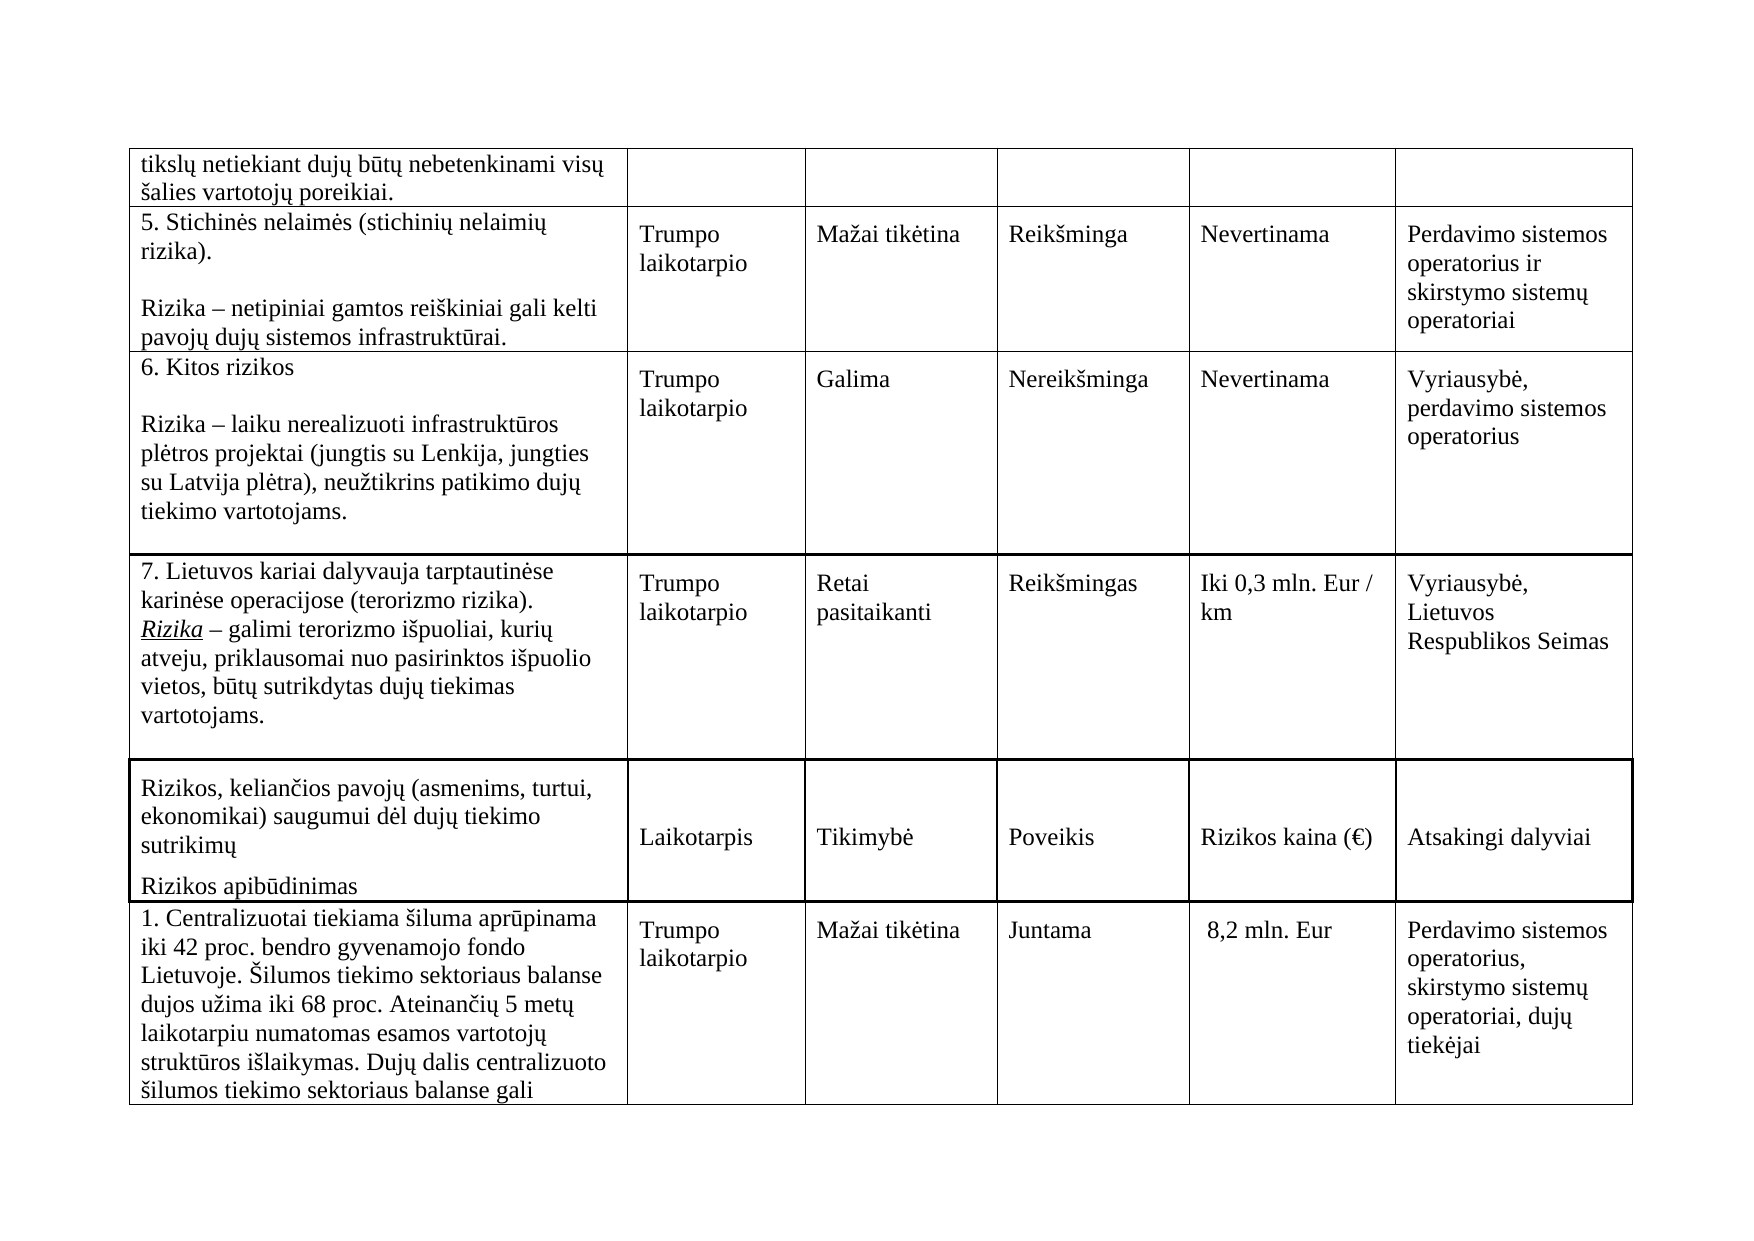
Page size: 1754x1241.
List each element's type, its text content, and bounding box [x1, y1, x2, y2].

table_cell Rizikos, keliančios pavojų (asmenims, turtui, ekonomikai) saugumui dėl dujų tiekimo sutrikimų Rizikos apibūdinimas [131, 761, 627, 900]
table_cell [998, 149, 1189, 206]
table_cell [628, 149, 805, 206]
table_cell Perdavimo sistemos operatorius, skirstymo sistemų operatoriai, dujų tiekėjai [1396, 903, 1632, 1104]
table_cell [806, 149, 997, 206]
table_cell 7. Lietuvos kariai dalyvauja tarptautinėse karinėse operacijose (terorizmo rizika). Rizika – galimi terorizmo išpuoliai, kurių atveju, priklausomai nuo pasirinktos išpuolio vietos, būtų sutrikdytas dujų tiekimas vartotojams. [130, 556, 627, 758]
table_cell Mažai tikėtina [806, 207, 997, 351]
table_cell Nevertinama [1190, 207, 1395, 351]
table_cell Iki 0,3 mln. Eur / km [1190, 556, 1395, 758]
table_cell Reikšmingas [998, 556, 1189, 758]
table_cell Rizikos kaina (€) [1190, 761, 1395, 900]
table_cell Nevertinama [1190, 352, 1395, 553]
table_cell Tikimybė [806, 761, 996, 900]
table_cell Mažai tikėtina [806, 903, 997, 1104]
table_cell 8,2 mln. Eur [1190, 903, 1395, 1104]
table_cell Perdavimo sistemos operatorius ir skirstymo sistemų operatoriai [1396, 207, 1632, 351]
table_cell 6. Kitos rizikos Rizika – laiku nerealizuoti infrastruktūros plėtros projektai (jungtis su Lenkija, jungties su Latvija plėtra), neužtikrins patikimo dujų tiekimo vartotojams. [130, 352, 627, 553]
table_cell Poveikis [998, 761, 1188, 900]
table_cell tikslų netiekiant dujų būtų nebetenkinami visų šalies vartotojų poreikiai. [130, 149, 627, 206]
table_cell 1. Centralizuotai tiekiama šiluma aprūpinama iki 42 proc. bendro gyvenamojo fondo Lietuvoje. Šilumos tiekimo sektoriaus balanse dujos užima iki 68 proc. Ateinančių 5 metų laikotarpiu numatomas esamos vartotojų struktūros išlaikymas. Dujų dalis centralizuoto šilumos tiekimo sektoriaus balanse gali [130, 903, 627, 1104]
table_cell Vyriausybė, perdavimo sistemos operatorius [1396, 352, 1632, 553]
table_cell 5. Stichinės nelaimės (stichinių nelaimių rizika). Rizika – netipiniai gamtos reiškiniai gali kelti pavojų dujų sistemos infrastruktūrai. [130, 207, 627, 351]
table_cell Vyriausybė, Lietuvos Respublikos Seimas [1396, 556, 1632, 758]
table_cell Reikšminga [998, 207, 1189, 351]
table_cell [1396, 149, 1632, 206]
table_cell Trumpo laikotarpio [628, 556, 805, 758]
table_cell Laikotarpis [629, 761, 804, 900]
table_cell Atsakingi dalyviai [1397, 761, 1631, 900]
table_cell Trumpo laikotarpio [628, 352, 805, 553]
table_cell Trumpo laikotarpio [628, 903, 805, 1104]
table_cell [1190, 149, 1395, 206]
table_cell Galima [806, 352, 997, 553]
table_cell Trumpo laikotarpio [628, 207, 805, 351]
table_cell Nereikšminga [998, 352, 1189, 553]
table_cell Retai pasitaikanti [806, 556, 997, 758]
table_cell Juntama [998, 903, 1189, 1104]
